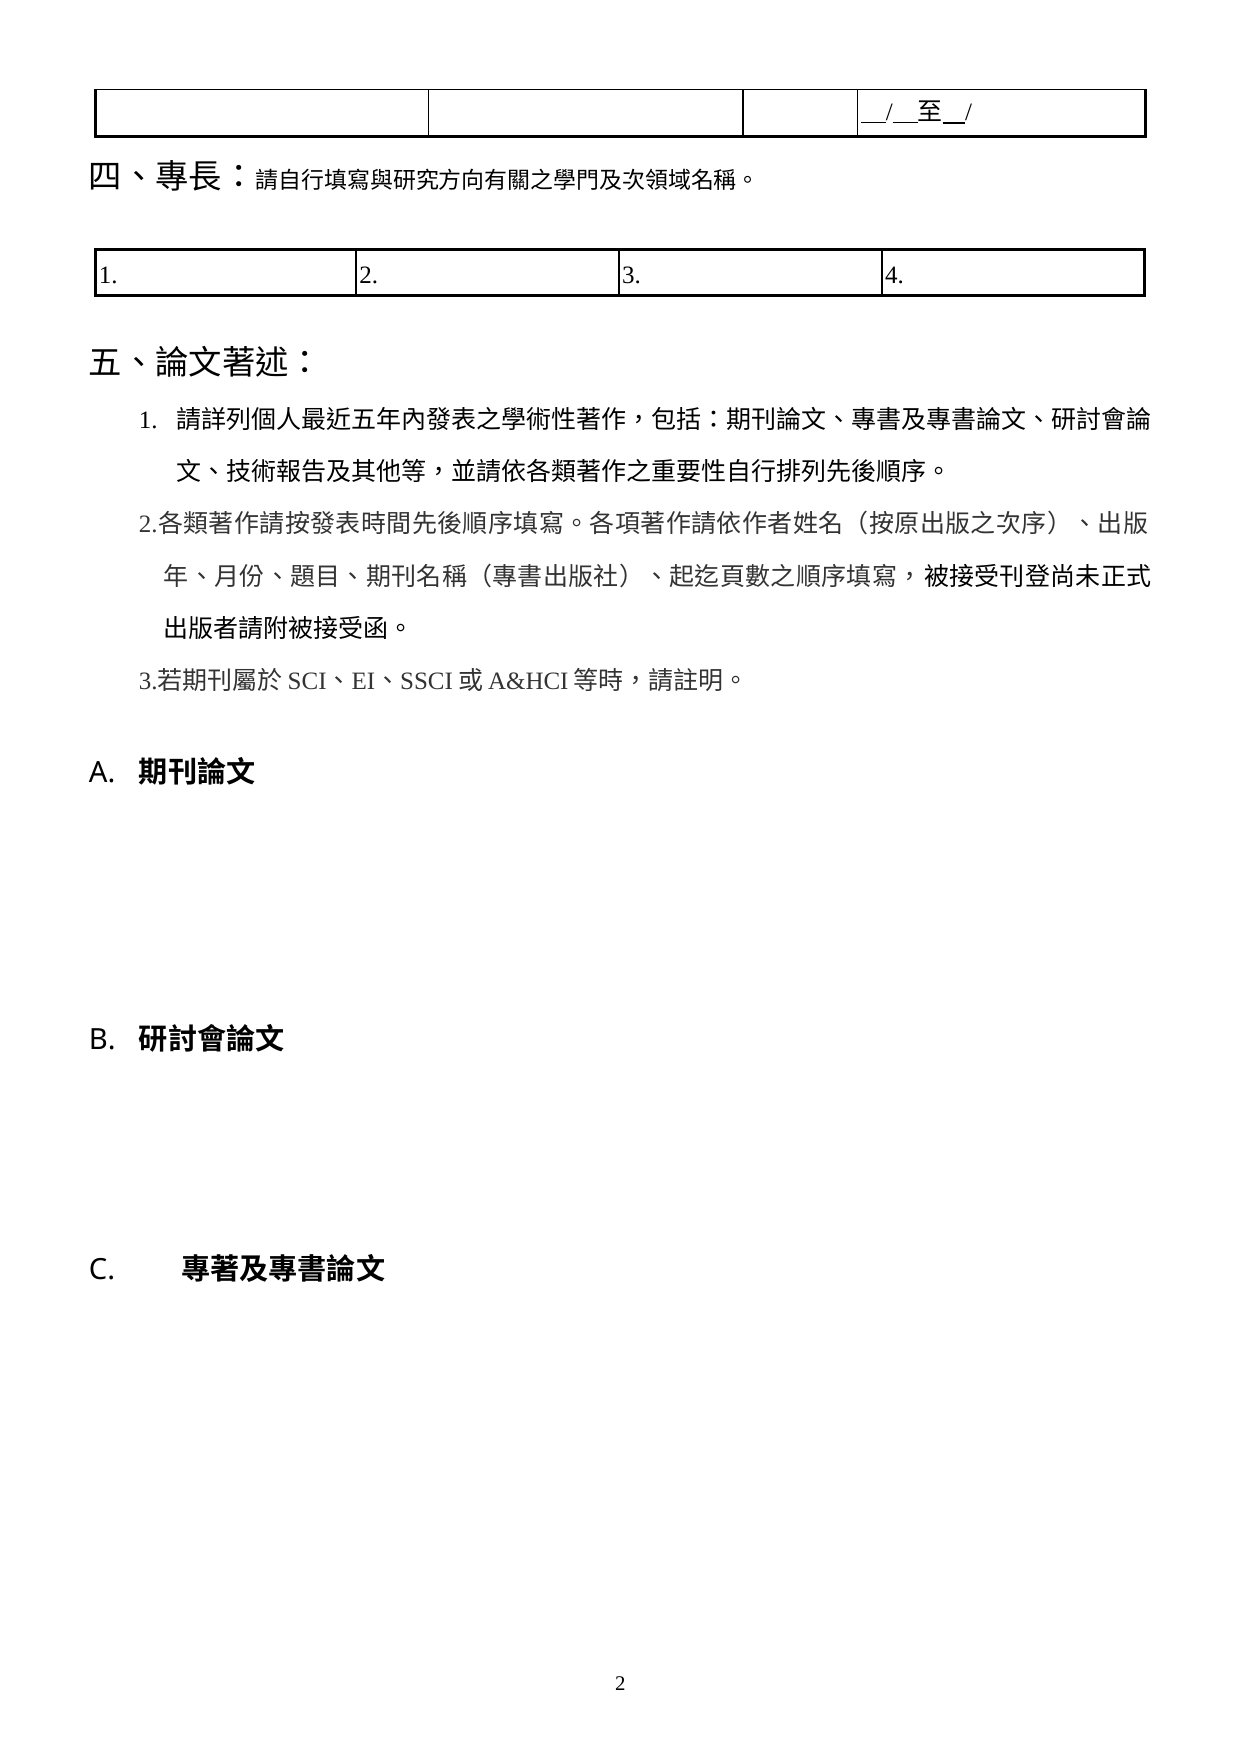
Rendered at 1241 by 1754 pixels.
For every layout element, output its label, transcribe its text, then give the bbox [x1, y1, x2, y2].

table_header [883, 251, 1143, 294]
list 期刊論文 [89, 748, 1152, 791]
text 五、論文著述： [89, 336, 1152, 384]
table_cell [744, 90, 857, 134]
text 四、專長：請自行填寫與研究方向有關之學門及次領域名稱。 [89, 150, 1152, 198]
table_cell [429, 90, 742, 134]
text 2.各類著作請按發表時間先後順序填寫。各項著作請依作者姓名（按原出版之次序）、出版年、月份、題目、期刊名稱（專書出版社）、起迄頁數之順序填寫，被接受刊登尚未正式出版者請附被接受函。 [139, 488, 1152, 644]
table_cell [97, 90, 428, 134]
list 專著及專書論文 [89, 1246, 1152, 1288]
table_header [620, 251, 881, 294]
text 3.若期刊屬於SCI、EI、SSCI或A&HCI等時，請註明。 [139, 644, 1152, 696]
table_cell / 至 / [858, 90, 1144, 134]
table_header [97, 251, 355, 294]
list 請詳列個人最近五年內發表之學術性著作，包括：期刊論文、專書及專書論文、研討會論文、技術報告及其他等，並請依各類著作之重要性自行排列先後順序。 [139, 384, 1152, 488]
list 研討會論文 [89, 1016, 1152, 1058]
table_header [357, 251, 618, 294]
